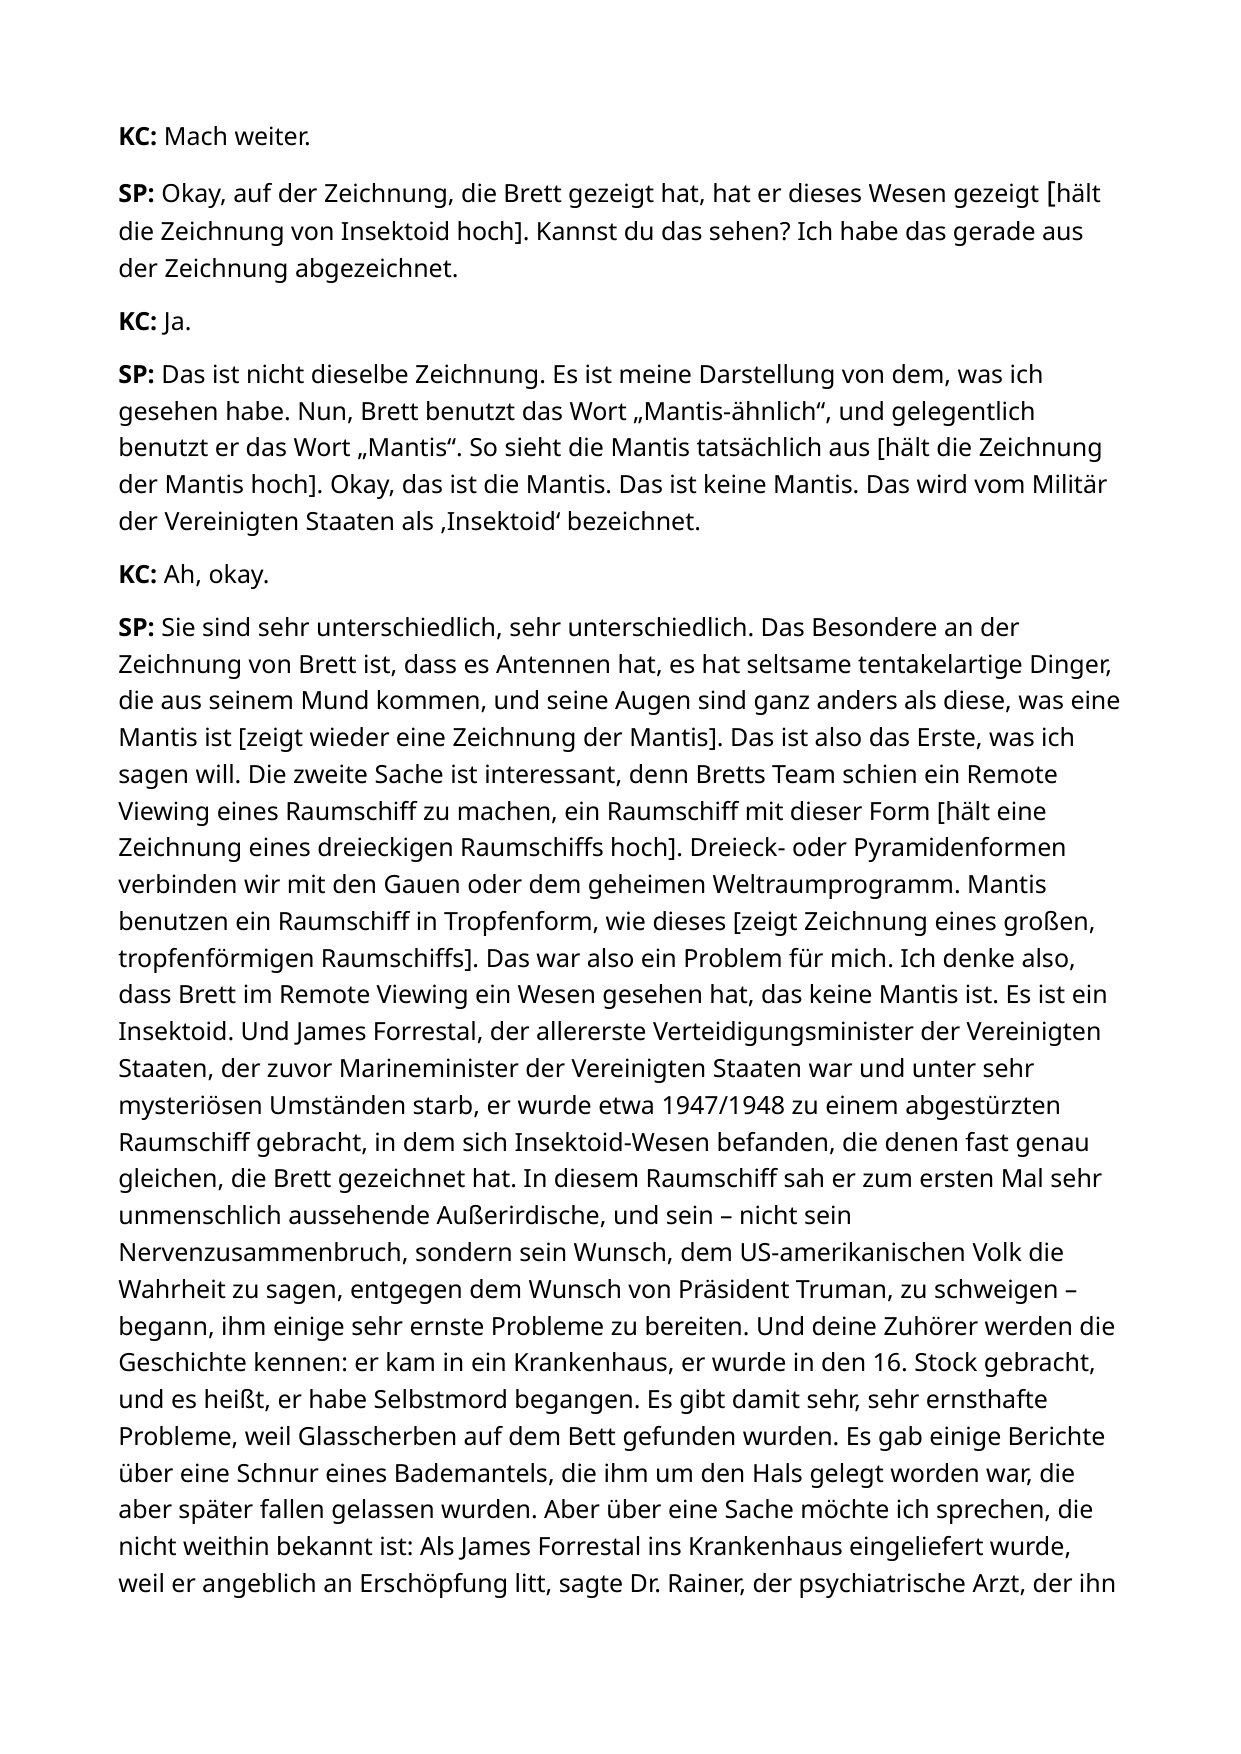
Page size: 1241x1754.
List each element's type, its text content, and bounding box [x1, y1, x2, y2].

text KC: Ah, okay. [118, 556, 1122, 591]
text SP: Das ist nicht dieselbe Zeichnung. Es ist meine Darstellung von dem, was ich gesehen habe. Nun, Brett benutzt das Wort „Mantis-ähnlich“, und gelegentlich benutzt er das Wort „Mantis“. So sieht die Mantis tatsächlich aus [hält die Zeichnung der Mantis hoch]. Okay, das ist die Mantis. Das ist keine Mantis. Das wird vom Militär der Vereinigten Staaten als ‚Insektoid‘ bezeichnet. [118, 356, 1122, 537]
text KC: Ja. [118, 303, 1122, 337]
text SP: Sie sind sehr unterschiedlich, sehr unterschiedlich. Das Besondere an der Zeichnung von Brett ist, dass es Antennen hat, es hat seltsame tentakelartige Dinger, die aus seinem Mund kommen, und seine Augen sind ganz anders als diese, was eine Mantis ist [zeigt wieder eine Zeichnung der Mantis]. Das ist also das Erste, was ich sagen will. Die zweite Sache ist interessant, denn Bretts Team schien ein Remote Viewing eines Raumschiff zu machen, ein Raumschiff mit dieser Form [hält eine Zeichnung eines dreieckigen Raumschiffs hoch]. Dreieck- oder Pyramidenformen verbinden wir mit den Gauen oder dem geheimen Weltraumprogramm. Mantis benutzen ein Raumschiff in Tropfenform, wie dieses [zeigt Zeichnung eines großen, tropfenförmigen Raumschiffs]. Das war also ein Problem für mich. Ich denke also, dass Brett im Remote Viewing ein Wesen gesehen hat, das keine Mantis ist. Es ist ein Insektoid. Und James Forrestal, der allererste Verteidigungsminister der Vereinigten Staaten, der zuvor Marineminister der Vereinigten Staaten war und unter sehr mysteriösen Umständen starb, er wurde etwa 1947/1948 zu einem abgestürzten Raumschiff gebracht, in dem sich Insektoid-Wesen befanden, die denen fast genau gleichen, die Brett gezeichnet hat. In diesem Raumschiff sah er zum ersten Mal sehr unmenschlich aussehende Außerirdische, und sein – nicht sein Nervenzusammenbruch, sondern sein Wunsch, dem US-amerikanischen Volk die Wahrheit zu sagen, entgegen dem Wunsch von Präsident Truman, zu schweigen – begann, ihm einige sehr ernste Probleme zu bereiten. Und deine Zuhörer werden die Geschichte kennen: er kam in ein Krankenhaus, er wurde in den 16. Stock gebracht, und es heißt, er habe Selbstmord begangen. Es gibt damit sehr, sehr ernsthafte Probleme, weil Glasscherben auf dem Bett gefunden wurden. Es gab einige Berichte über eine Schnur eines Bademantels, die ihm um den Hals gelegt worden war, die aber später fallen gelassen wurden. Aber über eine Sache möchte ich sprechen, die nicht weithin bekannt ist: Als James Forrestal ins Krankenhaus eingeliefert wurde, weil er angeblich an Erschöpfung litt, sagte Dr. Rainer, der psychiatrische Arzt, der ihn [118, 609, 1122, 1599]
text SP: Okay, auf der Zeichnung, die Brett gezeigt hat, hat er dieses Wesen gezeigt [hält die Zeichnung von Insektoid hoch]. Kannst du das sehen? Ich habe das gerade aus der Zeichnung abgezeichnet. [118, 171, 1122, 284]
text KC: Mach weiter. [118, 118, 1122, 152]
